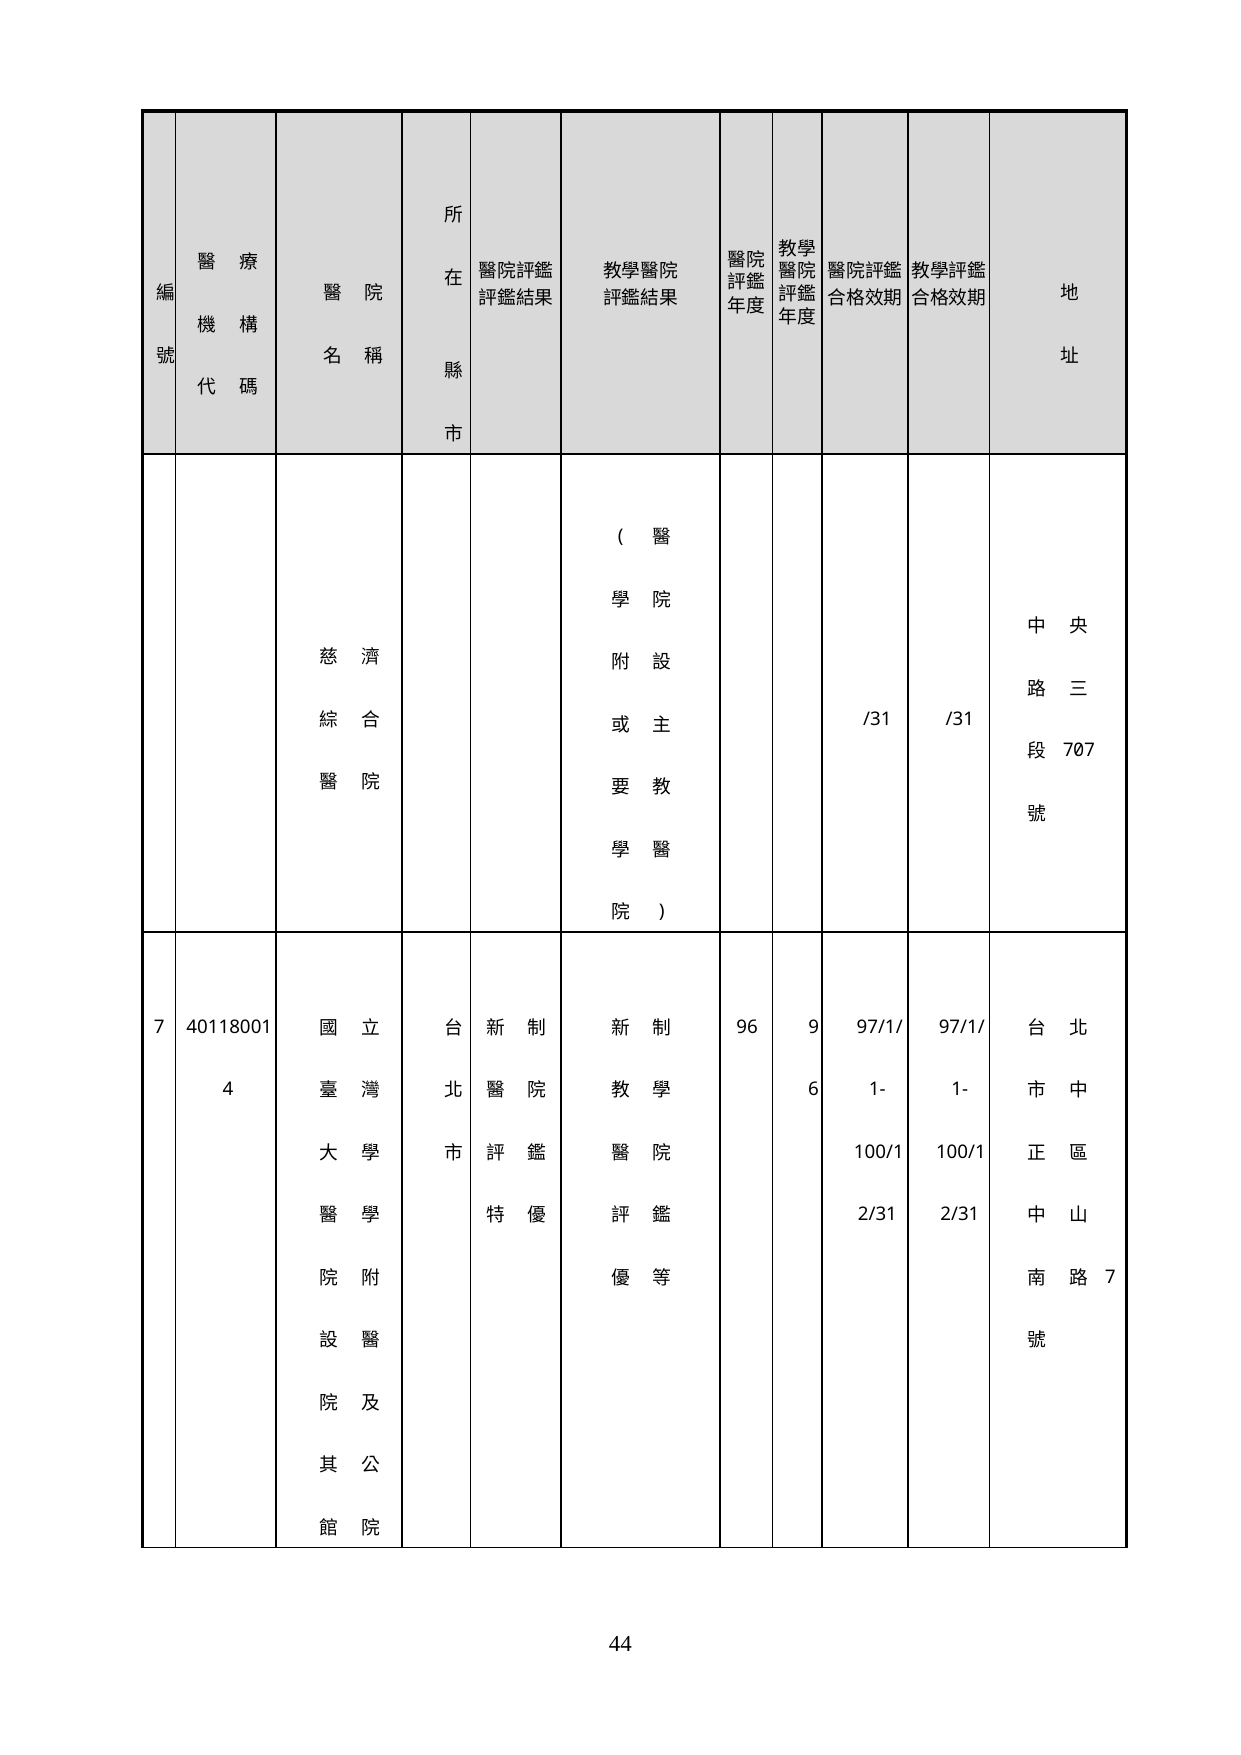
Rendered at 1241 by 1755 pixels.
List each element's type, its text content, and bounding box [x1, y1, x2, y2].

table_cell 96 [721, 933, 772, 1547]
table_cell 新制教學醫院評鑑優等 [562, 933, 719, 1547]
table_header 醫院評鑑 合格效期 [823, 113, 907, 453]
table_cell 國立臺灣大學醫學院附設醫院及其公館院 [277, 933, 401, 1547]
table_header 教學醫院 評鑑結果 [562, 113, 719, 453]
table_header 醫院評鑑 評鑑結果 [471, 113, 560, 453]
table_cell 97/1/1- 100/12/31 [909, 933, 989, 1547]
table_cell 慈濟綜合醫院 [277, 455, 401, 931]
table_cell /31 [823, 455, 907, 931]
table_cell 中央路三段707號 [990, 455, 1125, 931]
table_cell 台北市 [403, 933, 470, 1547]
table_cell 97/1/1- 100/12/31 [823, 933, 907, 1547]
table_cell (醫學院附設或主要教學醫院) [562, 455, 719, 931]
table_cell [721, 455, 772, 931]
table_header 醫院名稱 [277, 113, 401, 453]
table_header 編號 [144, 113, 175, 453]
table_cell [773, 455, 821, 931]
table_cell [176, 455, 275, 931]
table_cell [403, 455, 470, 931]
table_cell /31 [909, 455, 989, 931]
table_cell [144, 455, 175, 931]
table_header 教學評鑑 合格效期 [909, 113, 989, 453]
table_cell 96 [773, 933, 821, 1547]
table_cell 台北市中正區中山南路7號 [990, 933, 1125, 1547]
table_header 地 址 [990, 113, 1125, 453]
table_cell 7 [144, 933, 175, 1547]
table_header 所在 縣市 [403, 113, 470, 453]
table_header 醫院評鑑年度 [721, 113, 772, 453]
table_cell 401180014 [176, 933, 275, 1547]
table_header 教學醫院評鑑年度 [773, 113, 821, 453]
table_cell 新制醫院評鑑特優 [471, 933, 560, 1547]
table_header 醫療機構 代碼 [176, 113, 275, 453]
table_cell [471, 455, 560, 931]
